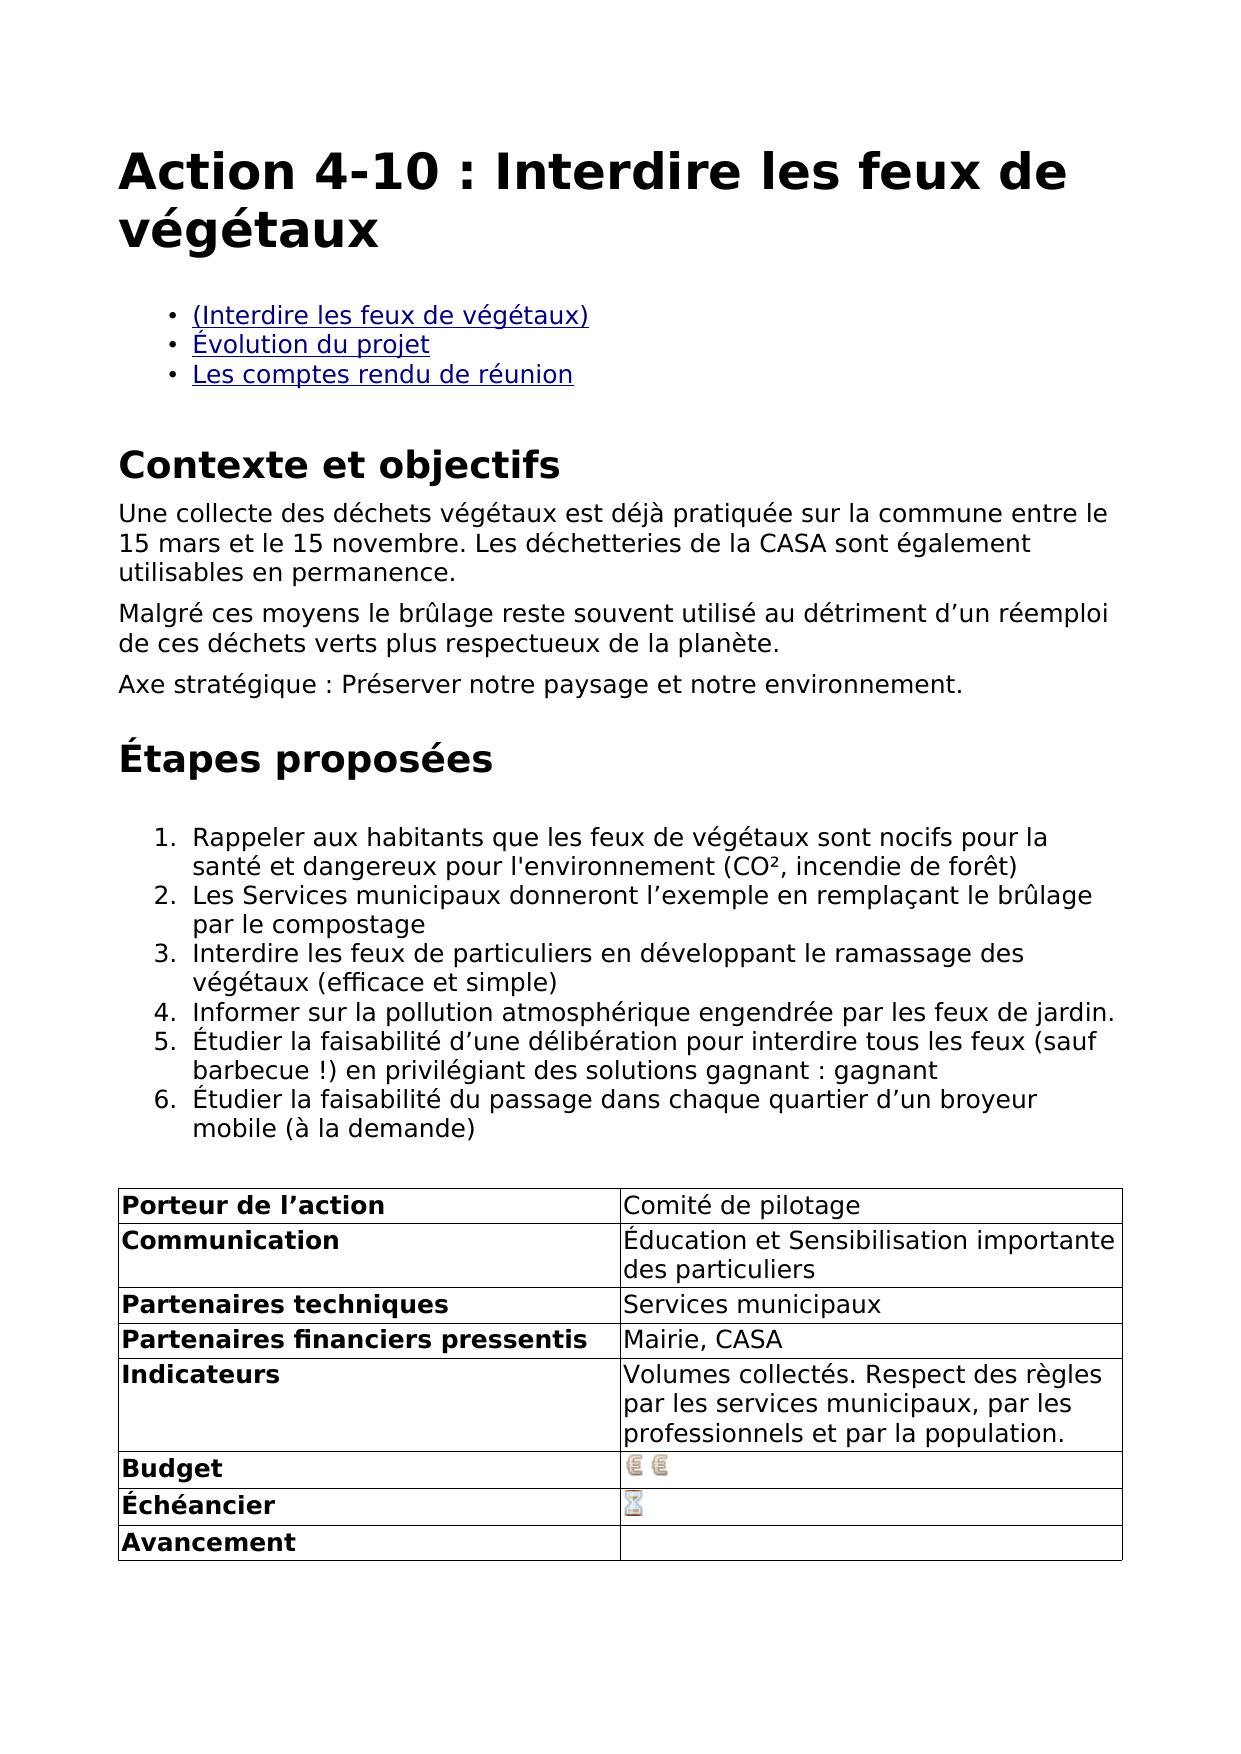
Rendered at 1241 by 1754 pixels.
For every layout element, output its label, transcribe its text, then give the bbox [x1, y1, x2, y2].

picture [622, 1490, 723, 1516]
table_cell Partenaires techniques [119, 1288, 620, 1322]
table_cell [621, 1452, 1122, 1488]
picture [622, 1453, 723, 1479]
subtitle Action 4-10 : Interdire les feux de végétaux [118, 143, 1122, 259]
table_header Comité de pilotage [621, 1189, 1122, 1223]
table_cell [621, 1489, 1122, 1525]
list (Interdire les feux de végétaux) [177, 302, 1122, 331]
table_cell Budget [119, 1452, 620, 1488]
text Malgré ces moyens le brûlage reste souvent utilisé au détriment d’un réemploi de ces déchets verts plus respectueux de la planète. [118, 600, 1122, 658]
list Les Services municipaux donneront l’exemple en remplaçant le brûlage par le compostage [177, 881, 1122, 939]
table_cell Services municipaux [621, 1288, 1122, 1322]
list Évolution du projet [177, 331, 1122, 360]
table_cell Avancement [119, 1526, 620, 1560]
table_header Porteur de l’action [119, 1189, 620, 1223]
subtitle Contexte et objectifs [118, 443, 1122, 487]
table_cell Volumes collectés. Respect des règles par les services municipaux, par les professionnels et par la population. [621, 1359, 1122, 1451]
list Étudier la faisabilité d’une délibération pour interdire tous les feux (sauf barbecue !) en privilégiant des solutions gagnant : gagnant [177, 1027, 1122, 1085]
table_cell Éducation et Sensibilisation importante des particuliers [621, 1224, 1122, 1287]
table_cell Communication [119, 1224, 620, 1287]
table_cell Mairie, CASA [621, 1324, 1122, 1357]
list Les comptes rendu de réunion [177, 360, 1122, 389]
list Informer sur la pollution atmosphérique engendrée par les feux de jardin. [177, 998, 1122, 1027]
list Rappeler aux habitants que les feux de végétaux sont nocifs pour la santé et dangereux pour l'environnement (CO², incendie de forêt) [177, 823, 1122, 881]
table_cell Échéancier [119, 1489, 620, 1525]
table_cell [621, 1526, 1122, 1560]
text Axe stratégique : Préserver notre paysage et notre environnement. [118, 671, 1122, 700]
subtitle Étapes proposées [118, 737, 1122, 781]
text Une collecte des déchets végétaux est déjà pratiquée sur la commune entre le 15 mars et le 15 novembre. Les déchetteries de la CASA sont également utilisables en permanence. [118, 500, 1122, 587]
list Interdire les feux de particuliers en développant le ramassage des végétaux (efficace et simple) [177, 939, 1122, 998]
list Étudier la faisabilité du passage dans chaque quartier d’un broyeur mobile (à la demande) [177, 1085, 1122, 1144]
table_cell Partenaires financiers pressentis [119, 1324, 620, 1357]
table_cell Indicateurs [119, 1359, 620, 1451]
